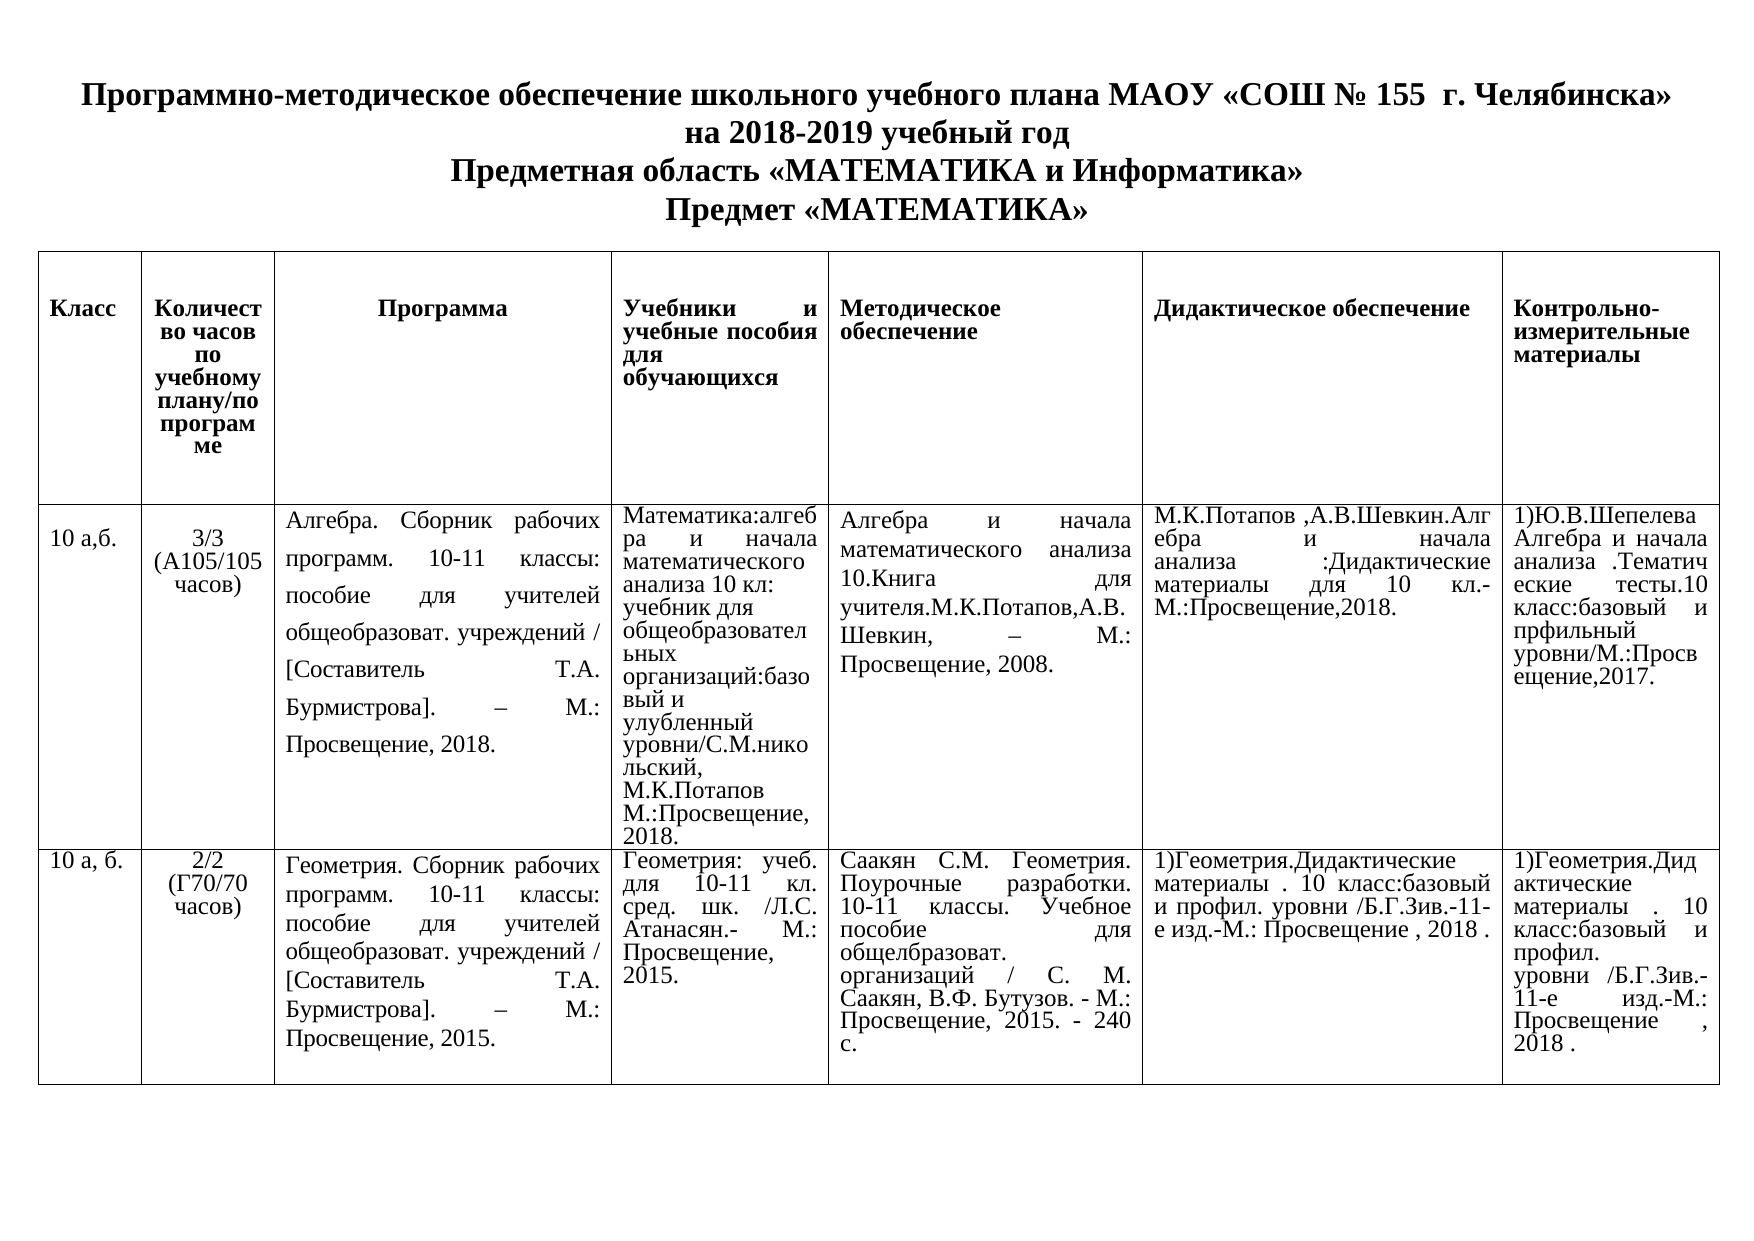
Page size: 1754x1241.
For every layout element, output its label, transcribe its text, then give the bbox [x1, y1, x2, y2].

table_header Учебники и учебные пособия для обучающихся [612, 252, 828, 504]
table_header Класс [39, 252, 141, 504]
table_cell 10 а,б. [39, 505, 141, 849]
table_cell Геометрия. Сборник рабочих программ. 10-11 классы: пособие для учителей общеобразоват. учреждений / [Составитель Т.А. Бурмистрова]. – М.: Просвещение, 2015. [275, 850, 611, 1084]
table_header Программа [275, 252, 611, 504]
table_cell 1)Ю.В.Шепелева Алгебра и начала анализа .Тематические тесты.10 класс:базовый и прфильный уровни/М.:Просвещение,2017. [1503, 505, 1719, 849]
table_cell 1)Геометрия.Дидактические материалы . 10 класс:базовый и профил. уровни /Б.Г.Зив.-11-е изд.-М.: Просвещение , 2018 . [1503, 850, 1719, 1084]
table_cell 3/3 (А105/105часов) [142, 505, 274, 849]
table_cell Алгебра и начала математического анализа 10.Книга для учителя.М.К.Потапов,А.В.Шевкин, – М.: Просвещение, 2008. [829, 505, 1142, 849]
table_cell Саакян С.М. Геометрия. Поурочные разработки. 10-11 классы. Учебное пособие для общелбразоват. организаций / С. М. Саакян, В.Ф. Бутузов. - М.: Просвещение, 2015. - 240 с. [829, 850, 1142, 1084]
table_cell Алгебра. Сборник рабочих программ. 10-11 классы: пособие для учителей общеобразоват. учреждений / [Составитель Т.А. Бурмистрова]. – М.: Просвещение, 2018. [275, 505, 611, 849]
table_cell Геометрия: учеб. для 10-11 кл. сред. шк. /Л.С. Атанасян.- М.: Просвещение, 2015. [612, 850, 828, 1084]
table_header Количество часов по учебному плану/по программе [142, 252, 274, 504]
table_header Методическое обеспечение [829, 252, 1142, 504]
table_header Дидактическое обеспечение [1143, 252, 1502, 504]
table_cell 2/2 (Г70/70 часов) [142, 850, 274, 1084]
table_header Контрольно-измерительные материалы [1503, 252, 1719, 504]
table_cell М.К.Потапов ,А.В.Шевкин.Алгебра и начала анализа :Дидактические материалы для 10 кл.-М.:Просвещение,2018. [1143, 505, 1502, 849]
table_cell 10 а, б. [39, 850, 141, 1084]
table_cell 1)Геометрия.Дидактические материалы . 10 класс:базовый и профил. уровни /Б.Г.Зив.-11-е изд.-М.: Просвещение , 2018 . [1143, 850, 1502, 1084]
table_cell Математика:алгебра и начала математического анализа 10 кл: учебник для общеобразовательных организаций:базовый и улубленный уровни/С.М.никольский, М.К.Потапов М.:Просвещение,2018. [612, 505, 828, 849]
